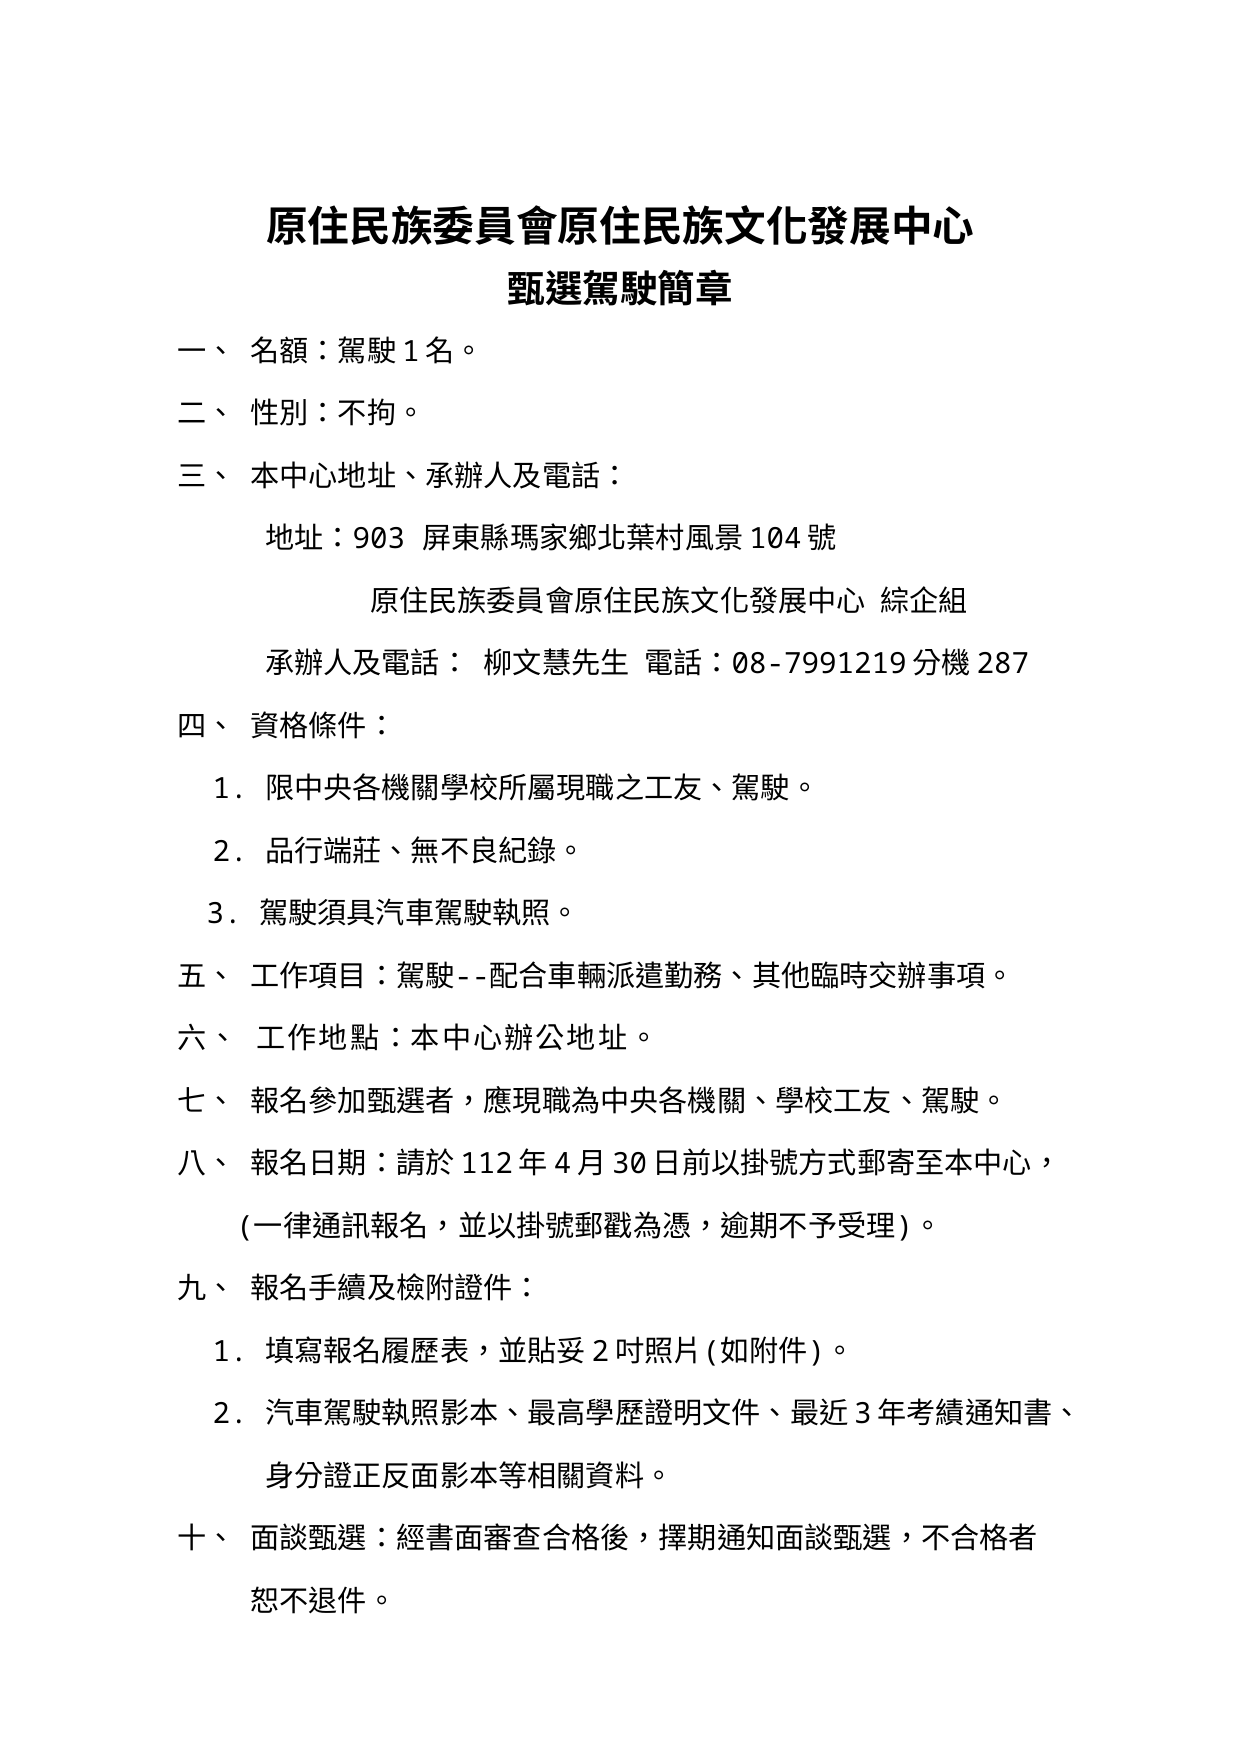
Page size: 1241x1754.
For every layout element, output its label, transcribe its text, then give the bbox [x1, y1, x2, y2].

text 九、 報名手續及檢附證件： [177, 1244, 1063, 1307]
text 1. 填寫報名履歷表，並貼妥2吋照片(如附件)。 [177, 1307, 1063, 1369]
text 甄選駕駛簡章 [177, 244, 1063, 307]
text 七、 報名參加甄選者，應現職為中央各機關、學校工友、駕駛。 [177, 1057, 1063, 1119]
text 原住民族委員會原住民族文化發展中心 [177, 182, 1063, 244]
text 十、 面談甄選：經書面審查合格後，擇期通知面談甄選，不合格者恕不退件。 [177, 1494, 1063, 1619]
text 八、 報名日期：請於112年4月30日前以掛號方式郵寄至本中心， (一律通訊報名，並以掛號郵戳為憑，逾期不予受理)。 [177, 1119, 1063, 1244]
text 原住民族委員會原住民族文化發展中心 綜企組 [177, 557, 1063, 619]
text 一、 名額：駕駛1名。 [177, 307, 1063, 369]
text 二、 性別：不拘。 [177, 369, 1063, 432]
text 承辦人及電話： 柳文慧先生 電話：08-7991219分機287 [177, 619, 1063, 682]
text 三、 本中心地址、承辦人及電話： [177, 432, 1063, 494]
text 3. 駕駛須具汽車駕駛執照。 [177, 869, 1063, 932]
text 地址：903 屏東縣瑪家鄉北葉村風景104號 [177, 494, 1063, 557]
text 1. 限中央各機關學校所屬現職之工友、駕駛。 [177, 744, 1063, 807]
text 2. 品行端莊、無不良紀錄。 [177, 807, 1063, 869]
text 六、 工作地點：本中心辦公地址。 [177, 994, 1063, 1057]
text 身分證正反面影本等相關資料。 [177, 1432, 1063, 1494]
text 四、 資格條件： [177, 682, 1063, 744]
text 2. 汽車駕駛執照影本、最高學歷證明文件、最近3年考績通知書、 [177, 1369, 1063, 1432]
text 五、 工作項目：駕駛--配合車輛派遣勤務、其他臨時交辦事項。 [177, 932, 1063, 994]
